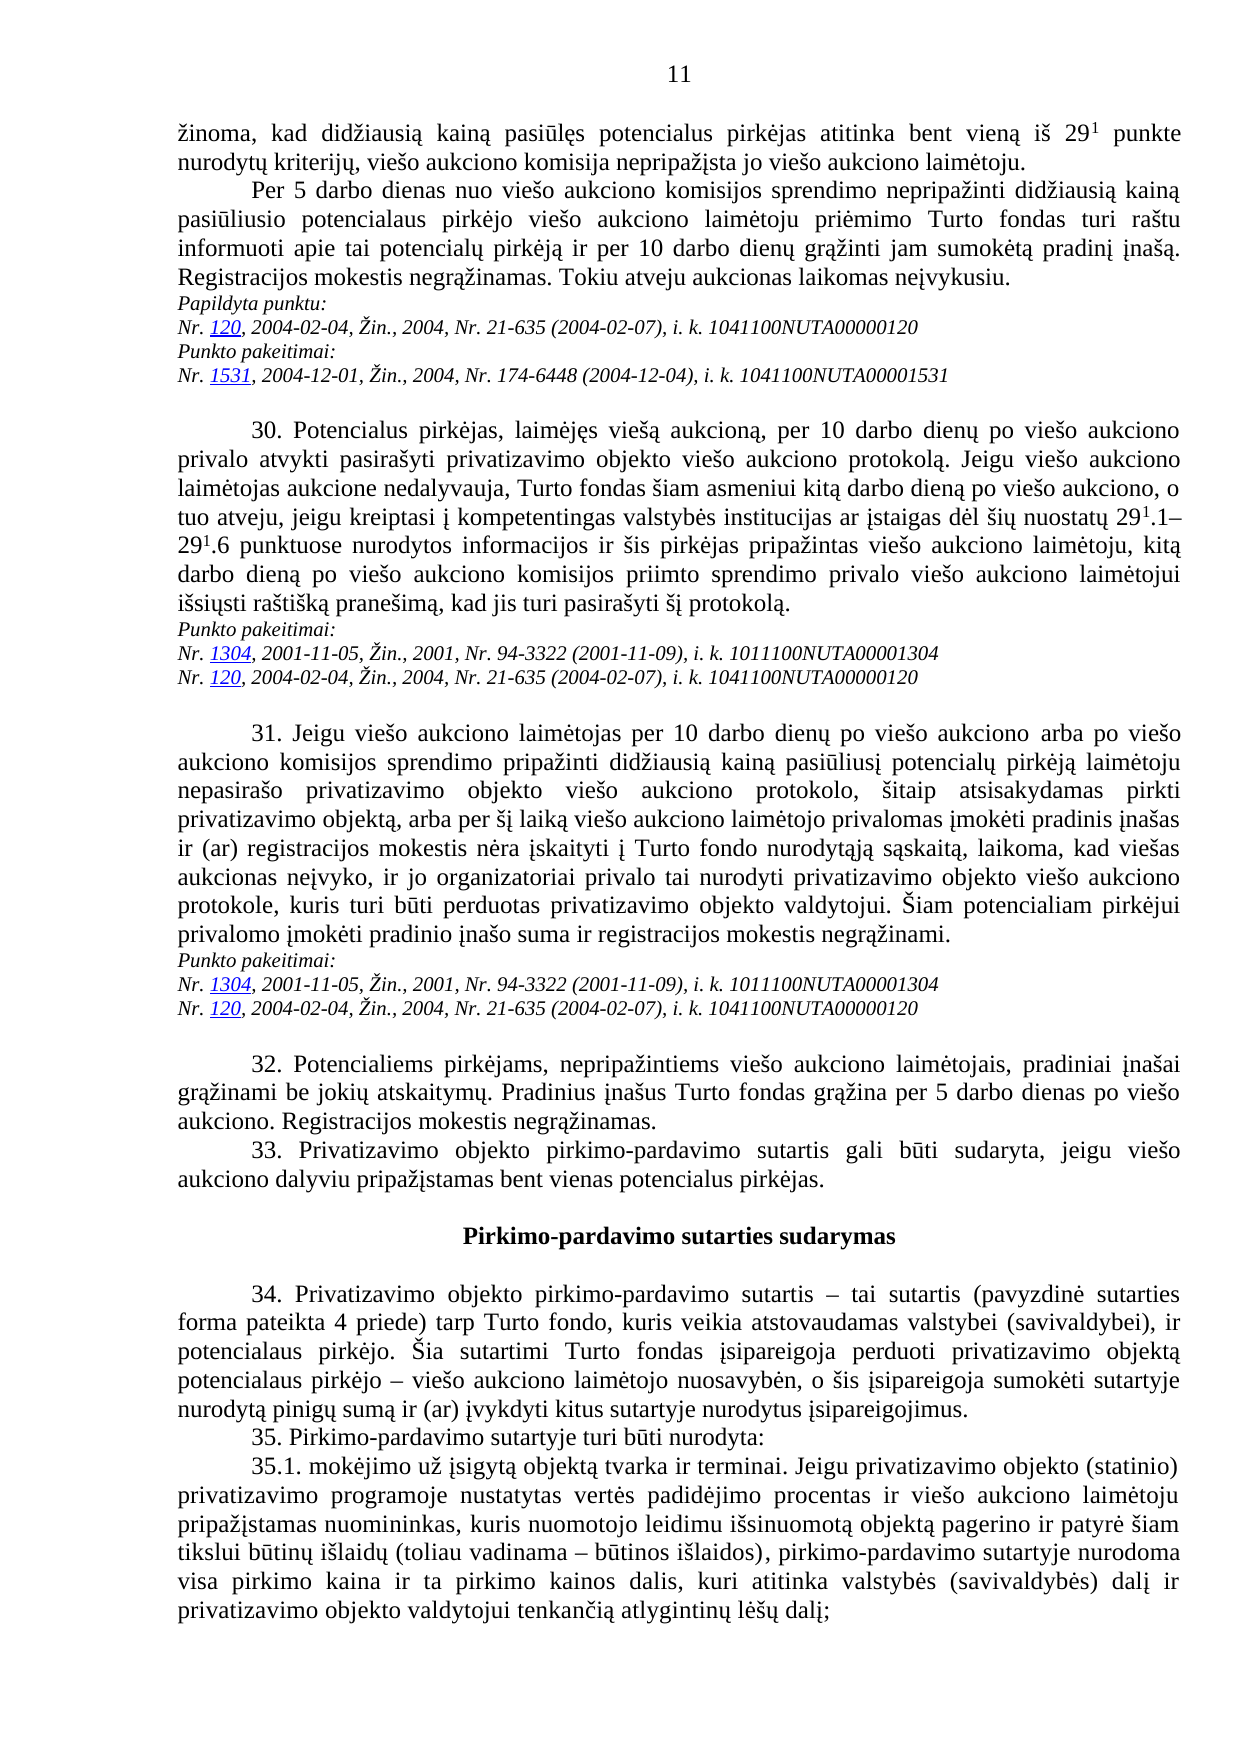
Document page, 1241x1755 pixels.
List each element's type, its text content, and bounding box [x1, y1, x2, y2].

text Nr. 120, 2004-02-04, Žin., 2004, Nr. 21-635 (2004-02-07), i. k. 1041100NUTA00000120 [177, 665, 1181, 689]
text 34. Privatizavimo objekto pirkimo-pardavimo sutartis – tai sutartis (pavyzdinė sutarties forma pateikta 4 priede) tarp Turto fondo, kuris veikia atstovaudamas valstybei (savivaldybei), ir potencialaus pirkėjo. Šia sutartimi Turto fondas įsipareigoja perduoti privatizavimo objektą potencialaus pirkėjo – viešo aukciono laimėtojo nuosavybėn, o šis įsipareigoja sumokėti sutartyje nurodytą pinigų sumą ir (ar) įvykdyti kitus sutartyje nurodytus įsipareigojimus. [177, 1279, 1181, 1422]
text Per 5 darbo dienas nuo viešo aukciono komisijos sprendimo nepripažinti didžiausią kainą pasiūliusio potencialaus pirkėjo viešo aukciono laimėtoju priėmimo Turto fondas turi raštu informuoti apie tai potencialų pirkėją ir per 10 darbo dienų grąžinti jam sumokėtą pradinį įnašą. Registracijos mokestis negrąžinamas. Tokiu atveju aukcionas laikomas neįvykusiu. [177, 176, 1181, 291]
text žinoma, kad didžiausią kainą pasiūlęs potencialus pirkėjas atitinka bent vieną iš 291 punkte nurodytų kriterijų, viešo aukciono komisija nepripažįsta jo viešo aukciono laimėtoju. [177, 118, 1181, 176]
text 33. Privatizavimo objekto pirkimo-pardavimo sutartis gali būti sudaryta, jeigu viešo aukciono dalyviu pripažįstamas bent vienas potencialus pirkėjas. [177, 1135, 1181, 1192]
text Punkto pakeitimai: [177, 617, 1181, 641]
text Nr. 1304, 2001-11-05, Žin., 2001, Nr. 94-3322 (2001-11-09), i. k. 1011100NUTA00001304 [177, 641, 1181, 665]
text 32. Potencialiems pirkėjams, nepripažintiems viešo aukciono laimėtojais, pradiniai įnašai grąžinami be jokių atskaitymų. Pradinius įnašus Turto fondas grąžina per 5 darbo dienas po viešo aukciono. Registracijos mokestis negrąžinamas. [177, 1049, 1181, 1135]
text Nr. 120, 2004-02-04, Žin., 2004, Nr. 21-635 (2004-02-07), i. k. 1041100NUTA00000120 [177, 315, 1181, 339]
text Punkto pakeitimai: [177, 948, 1181, 972]
text 30. Potencialus pirkėjas, laimėjęs viešą aukcioną, per 10 darbo dienų po viešo aukciono privalo atvykti pasirašyti privatizavimo objekto viešo aukciono protokolą. Jeigu viešo aukciono laimėtojas aukcione nedalyvauja, Turto fondas šiam asmeniui kitą darbo dieną po viešo aukciono, o tuo atveju, jeigu kreiptasi į kompetentingas valstybės institucijas ar įstaigas dėl šių nuostatų 291.1–291.6 punktuose nurodytos informacijos ir šis pirkėjas pripažintas viešo aukciono laimėtoju, kitą darbo dieną po viešo aukciono komisijos priimto sprendimo privalo viešo aukciono laimėtojui išsiųsti raštišką pranešimą, kad jis turi pasirašyti šį protokolą. [177, 416, 1181, 617]
text Nr. 1531, 2004-12-01, Žin., 2004, Nr. 174-6448 (2004-12-04), i. k. 1041100NUTA00001531 [177, 363, 1181, 387]
text Papildyta punktu: [177, 291, 1181, 315]
text Punkto pakeitimai: [177, 339, 1181, 363]
text 31. Jeigu viešo aukciono laimėtojas per 10 darbo dienų po viešo aukciono arba po viešo aukciono komisijos sprendimo pripažinti didžiausią kainą pasiūliusį potencialų pirkėją laimėtoju nepasirašo privatizavimo objekto viešo aukciono protokolo, šitaip atsisakydamas pirkti privatizavimo objektą, arba per šį laiką viešo aukciono laimėtojo privalomas įmokėti pradinis įnašas ir (ar) registracijos mokestis nėra įskaityti į Turto fondo nurodytąją sąskaitą, laikoma, kad viešas aukcionas neįvyko, ir jo organizatoriai privalo tai nurodyti privatizavimo objekto viešo aukciono protokole, kuris turi būti perduotas privatizavimo objekto valdytojui. Šiam potencialiam pirkėjui privalomo įmokėti pradinio įnašo suma ir registracijos mokestis negrąžinami. [177, 718, 1181, 948]
text Nr. 120, 2004-02-04, Žin., 2004, Nr. 21-635 (2004-02-07), i. k. 1041100NUTA00000120 [177, 996, 1181, 1020]
text 35. Pirkimo-pardavimo sutartyje turi būti nurodyta: [177, 1422, 1181, 1451]
text 35.1. mokėjimo už įsigytą objektą tvarka ir terminai. Jeigu privatizavimo objekto (statinio) privatizavimo programoje nustatytas vertės padidėjimo procentas ir viešo aukciono laimėtoju pripažįstamas nuomininkas, kuris nuomotojo leidimu išsinuomotą objektą pagerino ir patyrė šiam tikslui būtinų išlaidų (toliau vadinama – būtinos išlaidos), pirkimo-pardavimo sutartyje nurodoma visa pirkimo kaina ir ta pirkimo kainos dalis, kuri atitinka valstybės (savivaldybės) dalį ir privatizavimo objekto valdytojui tenkančią atlygintinų lėšų dalį; [177, 1451, 1181, 1624]
text Pirkimo-pardavimo sutarties sudarymas [177, 1221, 1181, 1250]
text Nr. 1304, 2001-11-05, Žin., 2001, Nr. 94-3322 (2001-11-09), i. k. 1011100NUTA00001304 [177, 972, 1181, 996]
